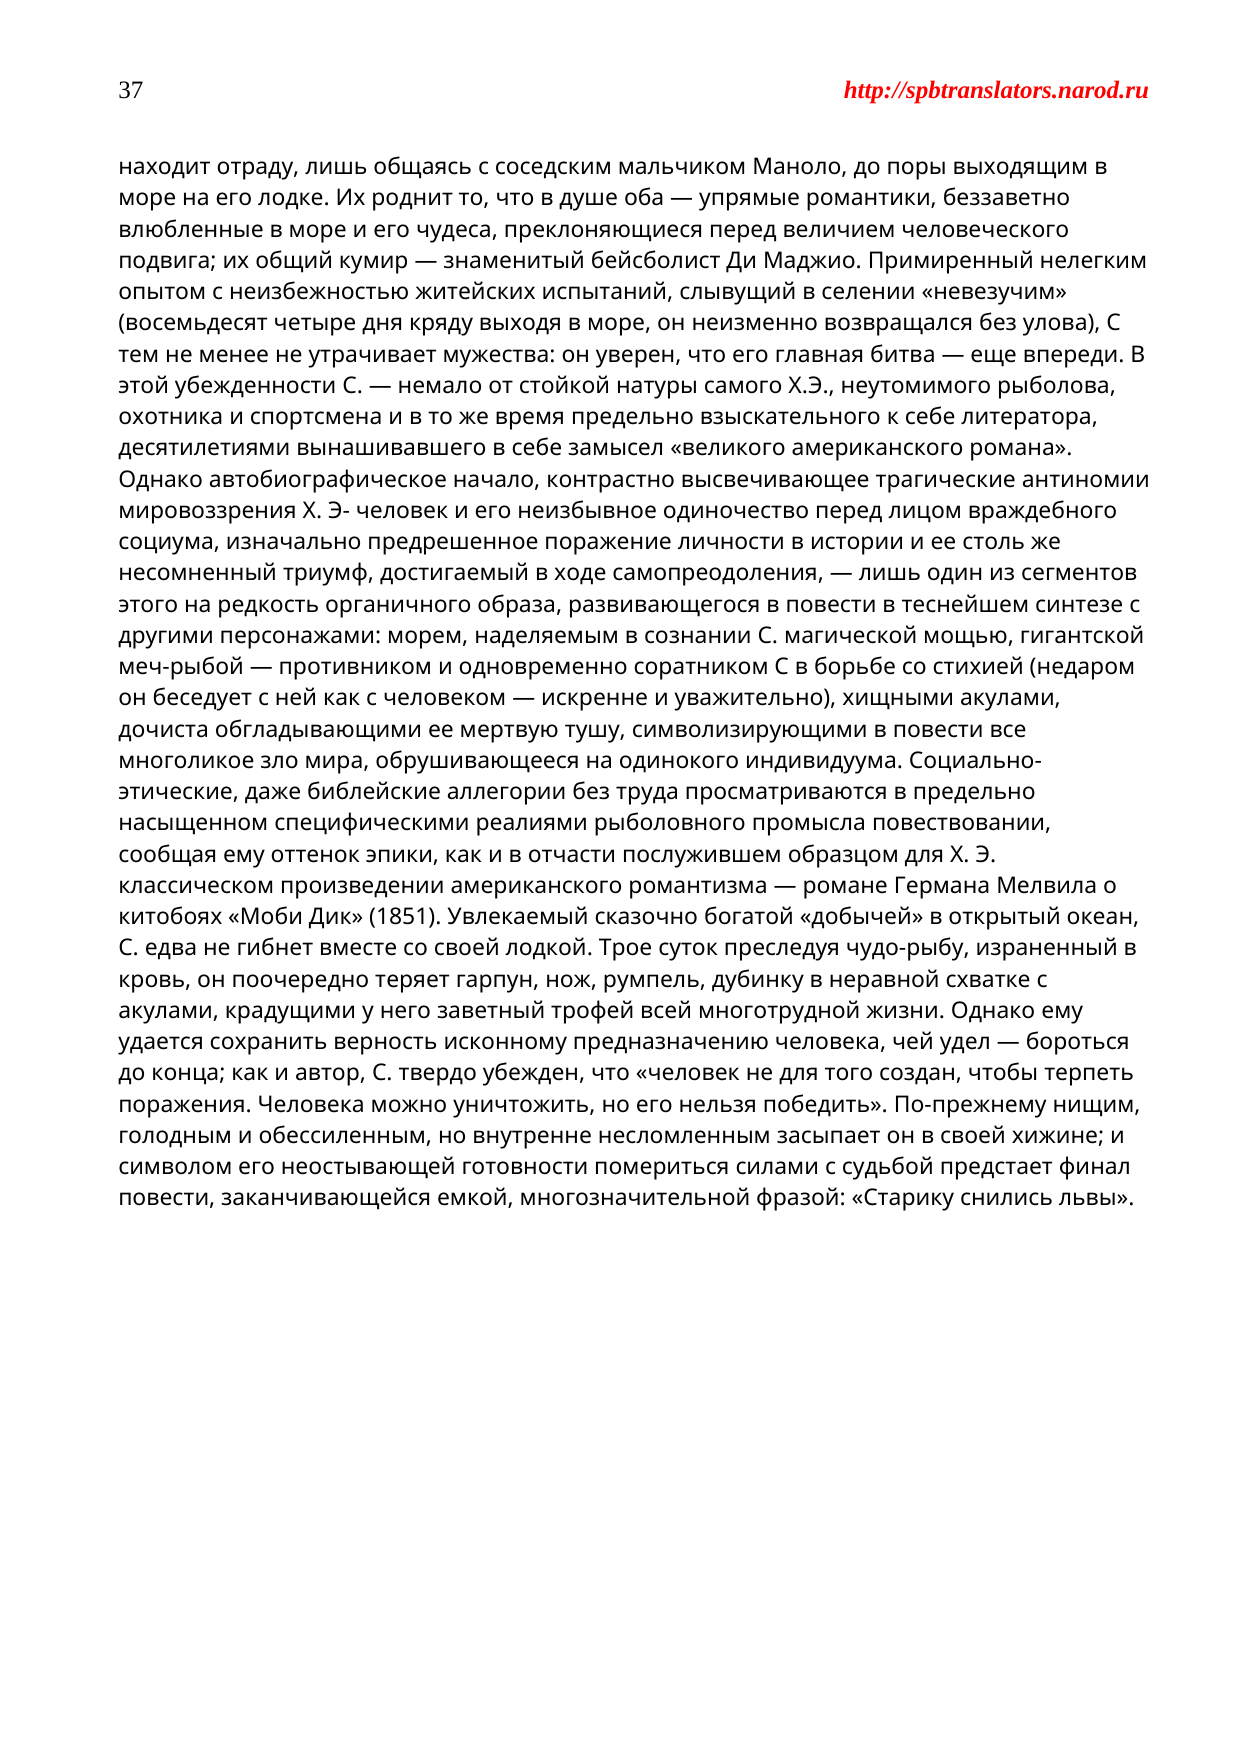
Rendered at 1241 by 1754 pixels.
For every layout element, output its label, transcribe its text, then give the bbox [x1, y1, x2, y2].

text находит отраду, лишь общаясь с соседским мальчиком Маноло, до поры выходящим в море на его лодке. Их роднит то, что в душе оба — упрямые романтики, беззаветно влюбленные в море и его чудеса, преклоняющиеся перед величием человеческого подвига; их общий кумир — знаменитый бейсболист Ди Маджио. Примиренный нелегким опытом с неизбежностью житейских испытаний, слывущий в селении «невезучим» (восемьдесят четыре дня кряду выходя в море, он неизменно возвращался без улова), С тем не менее не утрачивает мужества: он уверен, что его главная битва — еще впереди. В этой убежденности С. — немало от стойкой натуры самого Х.Э., неутомимого рыболова, охотника и спортсмена и в то же время предельно взыскательного к себе литератора, десятилетиями вынашивавшего в себе замысел «великого американского романа». Однако автобиографическое начало, контрастно высвечивающее трагические антиномии мировоззрения X. Э- человек и его неизбывное одиночество перед лицом враждебного социума, изначально предрешенное поражение личности в истории и ее столь же несомненный триумф, достигаемый в ходе самопреодоления, — лишь один из сегментов этого на редкость органичного образа, развивающегося в повести в теснейшем синтезе с другими персонажами: морем, наделяемым в сознании С. магической мощью, гигантской меч-рыбой — противником и одновременно соратником С в борьбе со стихией (недаром он беседует с ней как с человеком — искренне и уважительно), хищными акулами, дочиста обгладывающими ее мертвую тушу, символизирующими в повести все многоликое зло мира, обрушивающееся на одинокого индивидуума. Социально-этические, даже библейские аллегории без труда просматриваются в предельно насыщенном специфическими реалиями рыболовного промысла повествовании, сообщая ему оттенок эпики, как и в отчасти послужившем образцом для X. Э. классическом произведении американского романтизма — романе Германа Мелвила о китобоях «Моби Дик» (1851). Увлекаемый сказочно богатой «добычей» в открытый океан, С. едва не гибнет вместе со своей лодкой. Трое суток преследуя чудо-рыбу, израненный в кровь, он поочередно теряет гарпун, нож, румпель, дубинку в неравной схватке с акулами, крадущими у него заветный трофей всей многотрудной жизни. Однако ему удается сохранить верность исконному предназначению человека, чей удел — бороться до конца; как и автор, С. твердо убежден, что «человек не для того создан, чтобы терпеть поражения. Человека можно уничтожить, но его нельзя победить». По-прежнему нищим, голодным и обессиленным, но внутренне несломленным засыпает он в своей хижине; и символом его неостывающей готовности помериться силами с судьбой предстает финал повести, заканчивающейся емкой, многозначительной фразой: «Старику снились львы». [118, 150, 1151, 1212]
